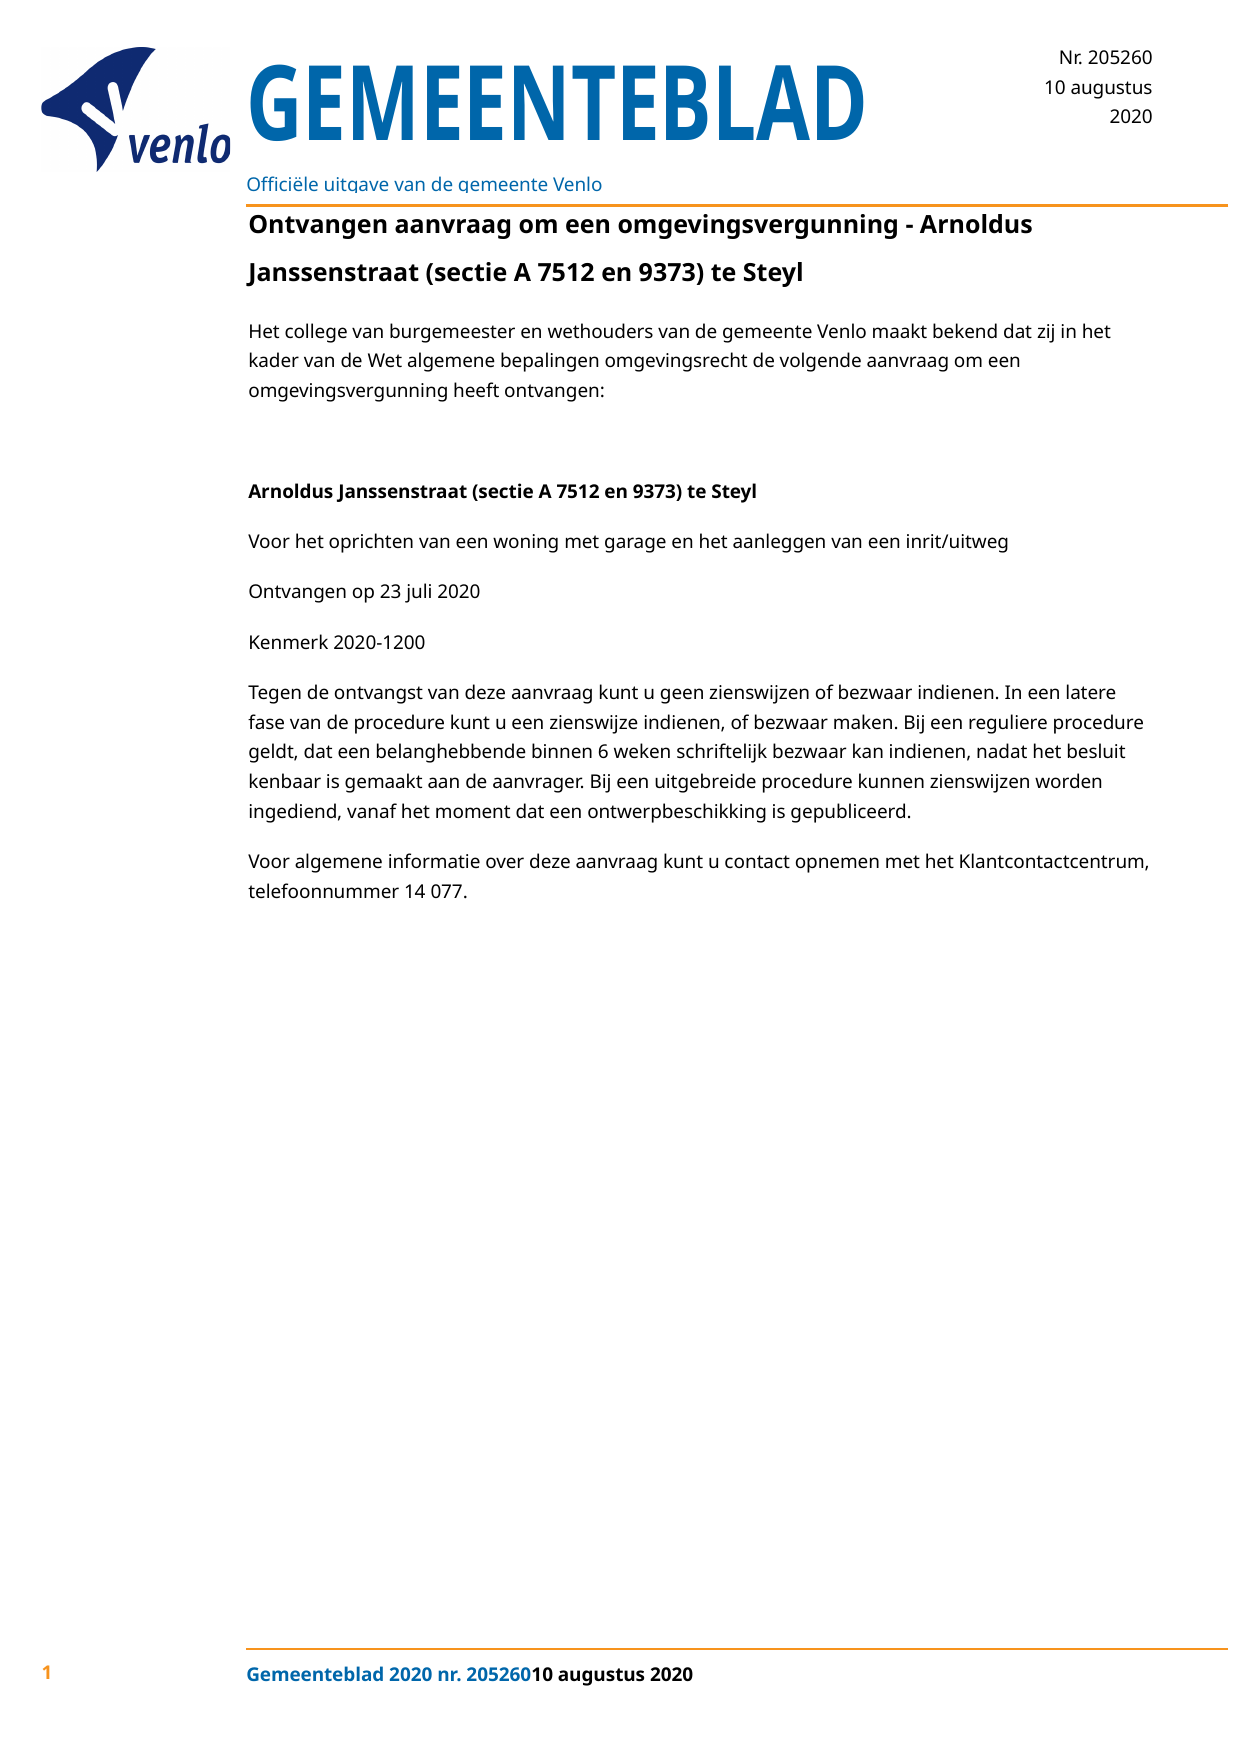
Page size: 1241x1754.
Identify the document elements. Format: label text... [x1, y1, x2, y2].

text Arnoldus Janssenstraat (sectie A 7512 en 9373) te Steyl [248, 478, 1152, 504]
text Het college van burgemeester en wethouders van de gemeente Venlo maakt bekend dat zij in het kader van de Wet algemene bepalingen omgevingsrecht de volgende aanvraag om een omgevingsvergunning heeft ontvangen: [248, 318, 1152, 403]
text Ontvangen aanvraag om een omgevingsvergunning - Arnoldus Janssenstraat (sectie A 7512 en 9373) te Steyl [248, 207, 1152, 288]
text Kenmerk 2020-1200 [248, 629, 1152, 655]
text Ontvangen op 23 juli 2020 [248, 579, 1152, 604]
text Voor het oprichten van een woning met garage en het aanleggen van een inrit/uitweg [248, 528, 1152, 554]
text Tegen de ontvangst van deze aanvraag kunt u geen zienswijzen of bezwaar indienen. In een latere fase van de procedure kunt u een zienswijze indienen, of bezwaar maken. Bij een reguliere procedure geldt, dat een belanghebbende binnen 6 weken schriftelijk bezwaar kan indienen, nadat het besluit kenbaar is gemaakt aan de aanvrager. Bij een uitgebreide procedure kunnen zienswijzen worden ingediend, vanaf het moment dat een ontwerpbeschikking is gepubliceerd. [248, 679, 1152, 824]
picture [41, 47, 231, 172]
text Voor algemene informatie over deze aanvraag kunt u contact opnemen met het Klantcontactcentrum, telefoonnummer 14 077. [248, 848, 1152, 904]
